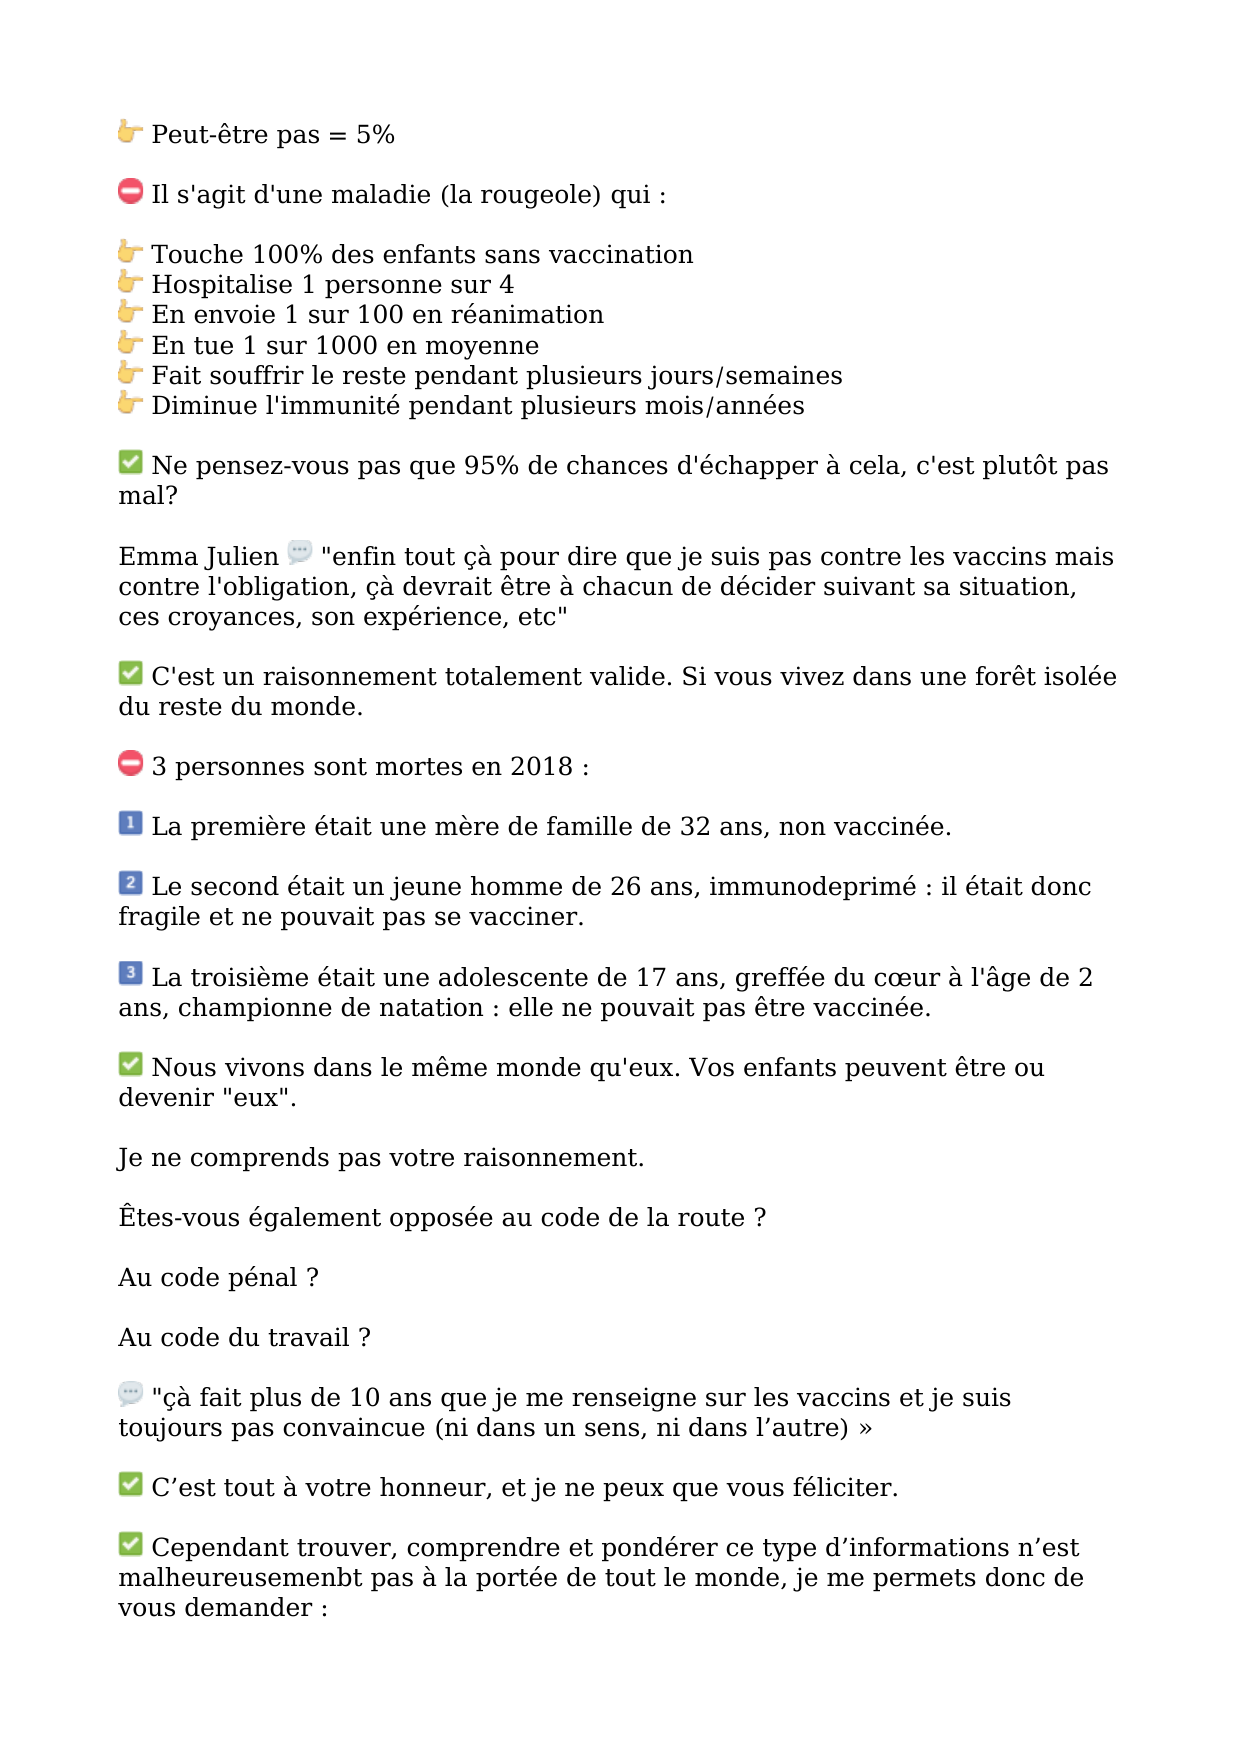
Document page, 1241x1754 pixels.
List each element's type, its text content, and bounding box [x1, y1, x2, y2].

picture [118, 449, 144, 475]
picture [118, 1471, 144, 1497]
picture [118, 810, 144, 836]
picture [118, 329, 144, 355]
picture [118, 268, 144, 294]
picture [118, 118, 144, 144]
text Emma Julien "enfin tout çà pour dire que je suis pas contre les vaccins mais contre l'obligation, çà devrait être à chacun de décider suivant sa situation, ces croyances, son expérience, etc" C'est un raisonnement totalement valide. Si vous vivez dans une forêt isolée du reste du monde. 3 personnes sont mortes en 2018 : La première était une mère de famille de 32 ans, non vaccinée. Le second était un jeune homme de 26 ans, immunodeprimé : il était donc fragile et ne pouvait pas se vacciner. La troisième était une adolescente de 17 ans, greffée du cœur à l'âge de 2 ans, championne de natation : elle ne pouvait pas être vaccinée. Nous vivons dans le même monde qu'eux. Vos enfants peuvent être ou devenir "eux". Je ne comprends pas votre raisonnement. Êtes-vous également opposée au code de la route ? Au code pénal ? Au code du travail ? [118, 540, 1122, 1351]
picture [118, 1381, 144, 1407]
picture [118, 389, 144, 415]
picture [118, 750, 144, 776]
picture [118, 1051, 144, 1077]
picture [118, 1531, 144, 1557]
picture [118, 961, 144, 986]
picture [287, 540, 313, 565]
picture [118, 870, 144, 896]
picture [118, 660, 144, 686]
picture [118, 359, 144, 385]
picture [118, 238, 144, 264]
text "çà fait plus de 10 ans que je me renseigne sur les vaccins et je suis toujours pas convaincue (ni dans un sens, ni dans l’autre) » C’est tout à votre honneur, et je ne peux que vous féliciter. Cependant trouver, comprendre et pondérer ce type d’informations n’est malheureusemenbt pas à la portée de tout le monde, je me permets donc de vous demander : [118, 1381, 1122, 1622]
picture [118, 298, 144, 324]
picture [118, 178, 144, 204]
text Peut-être pas = 5% Il s'agit d'une maladie (la rougeole) qui : Touche 100% des enfants sans vaccination Hospitalise 1 personne sur 4 En envoie 1 sur 100 en réanimation En tue 1 sur 1000 en moyenne Fait souffrir le reste pendant plusieurs jours/semaines Diminue l'immunité pendant plusieurs mois/années Ne pensez-vous pas que 95% de chances d'échapper à cela, c'est plutôt pas mal? [118, 118, 1122, 510]
